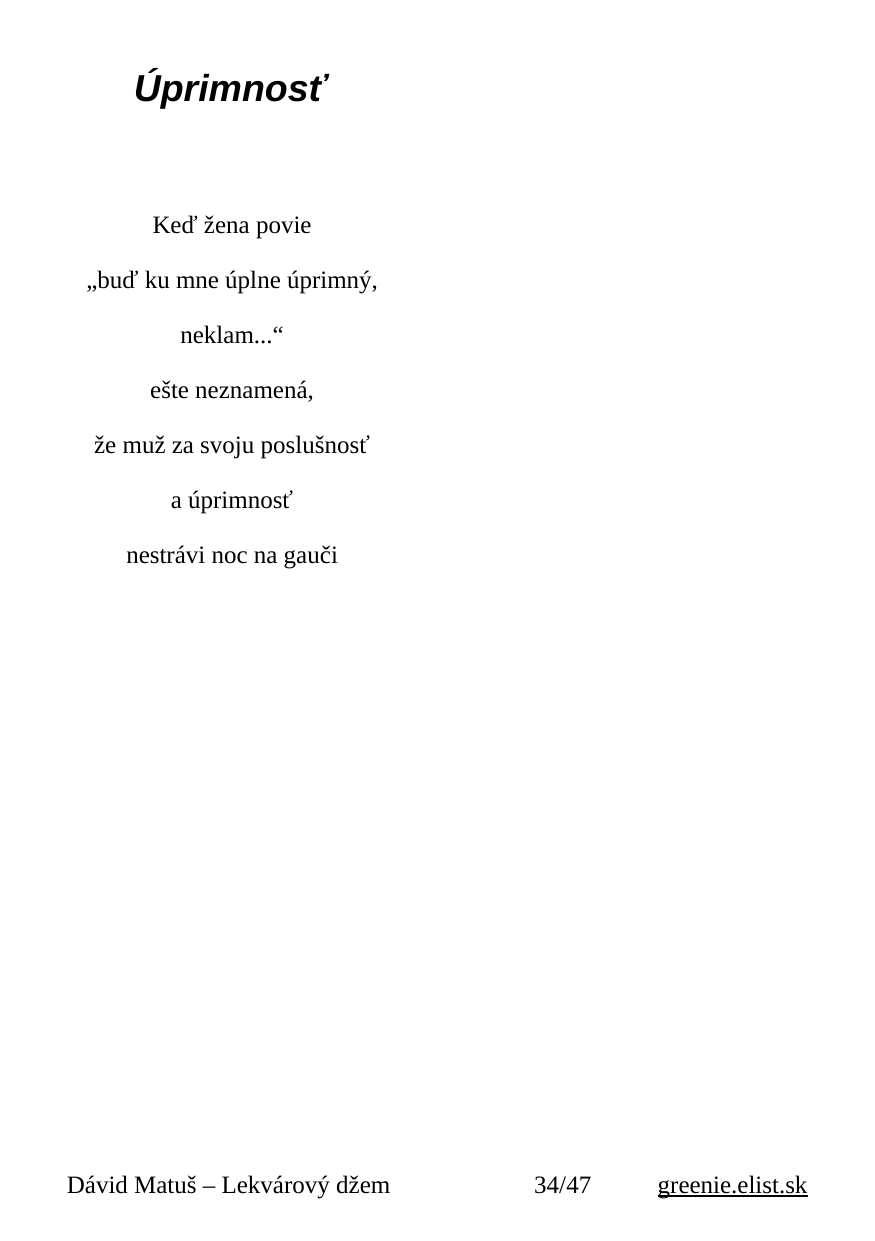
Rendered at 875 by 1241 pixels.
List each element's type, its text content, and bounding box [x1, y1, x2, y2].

text „buď ku mne úplne úprimný, [41, 265, 422, 294]
text Keď žena povie [41, 211, 422, 239]
text a úprimnosť [41, 485, 422, 514]
text neklam...“ [41, 320, 422, 349]
text ešte neznamená, [41, 375, 422, 404]
subtitle Úprimnosť [41, 66, 422, 109]
text nestrávi noc na gauči [41, 540, 422, 569]
text že muž za svoju poslušnosť [41, 430, 422, 459]
